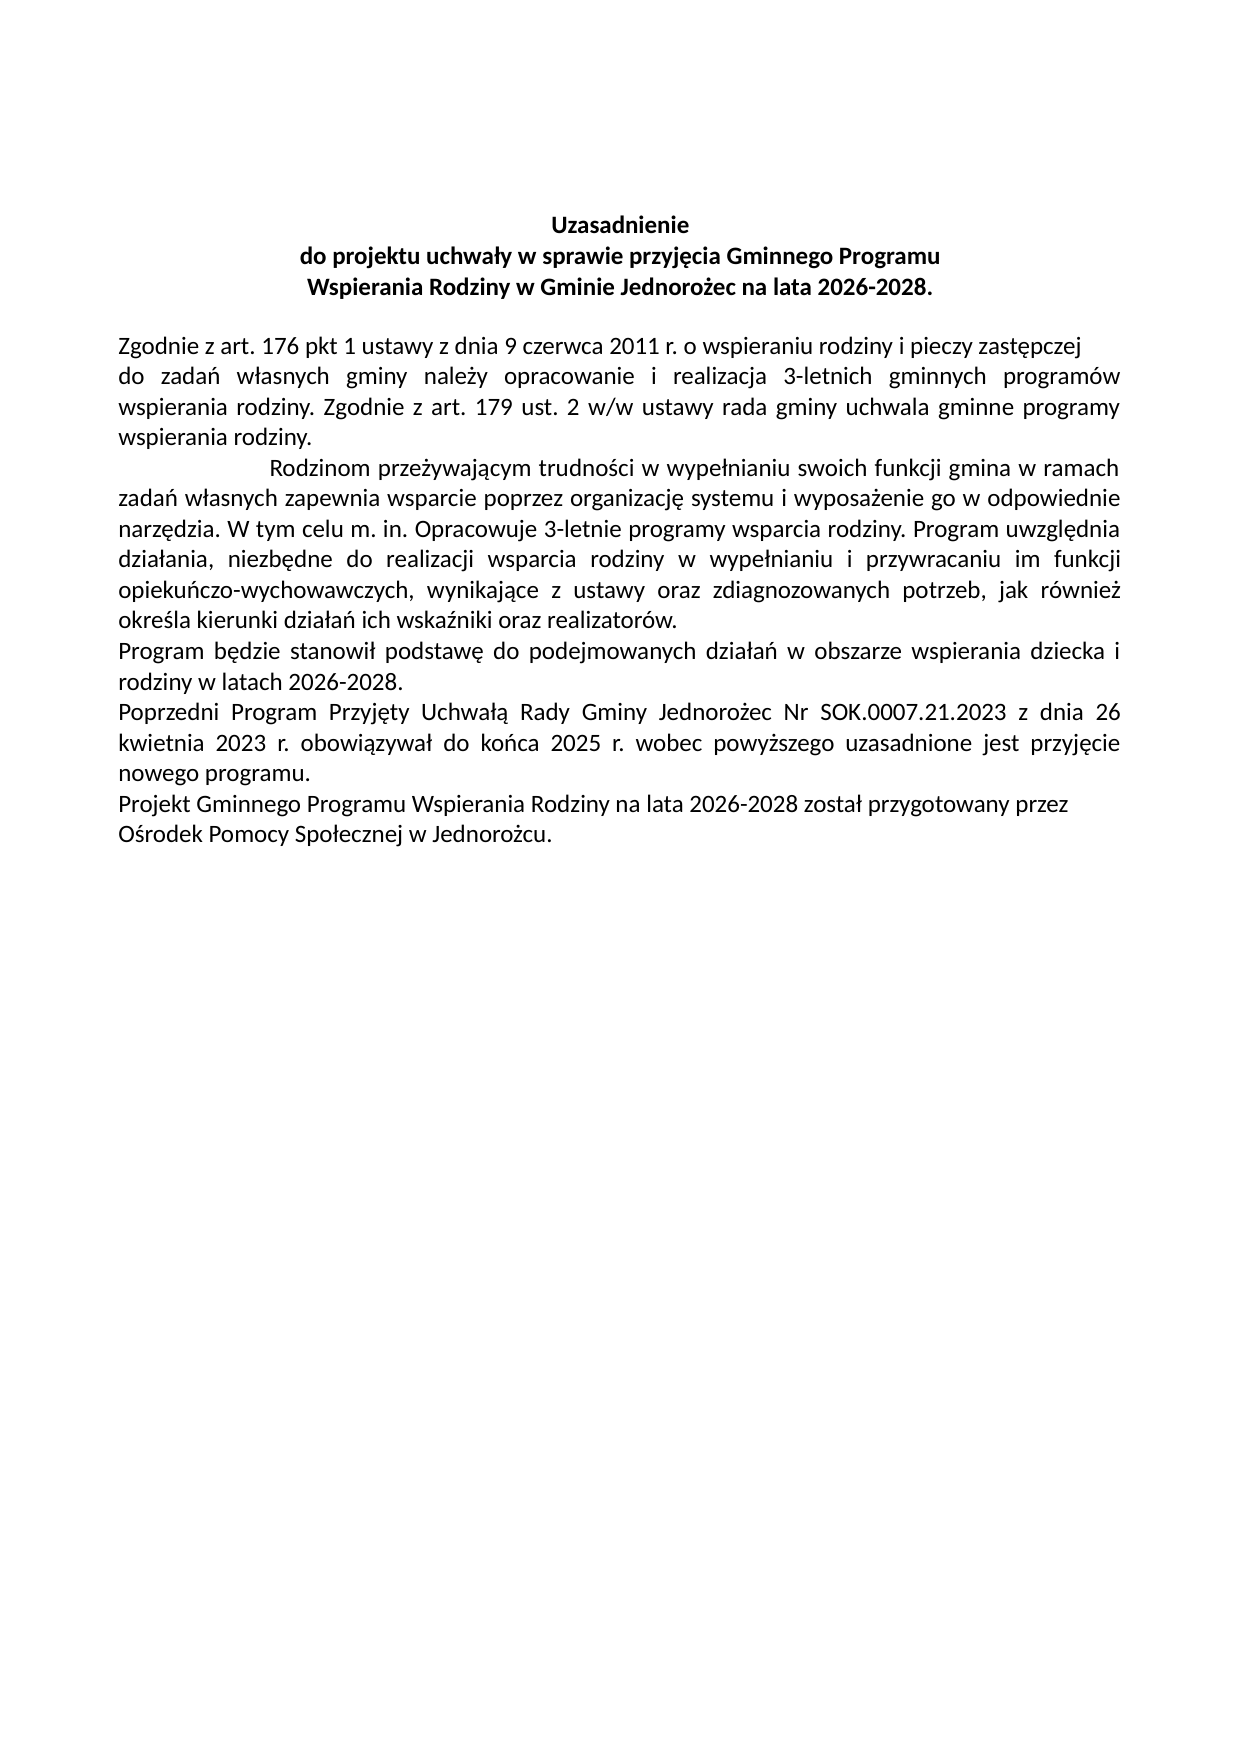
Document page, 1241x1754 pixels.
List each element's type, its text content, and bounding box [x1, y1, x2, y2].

text Wspierania Rodziny w Gminie Jednorożec na lata 2026-2028. [118, 271, 1122, 301]
text Zgodnie z art. 176 pkt 1 ustawy z dnia 9 czerwca 2011 r. o wspieraniu rodziny i pieczy zastępczej [118, 330, 1122, 361]
text Rodzinom przeżywającym trudności w wypełnianiu swoich funkcji gmina w ramach zadań własnych zapewnia wsparcie poprzez organizację systemu i wyposażenie go w odpowiednie narzędzia. W tym celu m. in. Opracowuje 3-letnie programy wsparcia rodziny. Program uwzględnia działania, niezbędne do realizacji wsparcia rodziny w wypełnianiu i przywracaniu im funkcji opiekuńczo-wychowawczych, wynikające z ustawy oraz zdiagnozowanych potrzeb, jak również określa kierunki działań ich wskaźniki oraz realizatorów. [118, 452, 1122, 635]
text Projekt Gminnego Programu Wspierania Rodziny na lata 2026-2028 został przygotowany przez [118, 788, 1122, 818]
text Program będzie stanowił podstawę do podejmowanych działań w obszarze wspierania dziecka i rodziny w latach 2026-2028. [118, 635, 1122, 696]
text do zadań własnych gminy należy opracowanie i realizacja 3-letnich gminnych programów wspierania rodziny. Zgodnie z art. 179 ust. 2 w/w ustawy rada gminy uchwala gminne programy wspierania rodziny. [118, 361, 1122, 452]
text do projektu uchwały w sprawie przyjęcia Gminnego Programu [118, 240, 1122, 271]
text Poprzedni Program Przyjęty Uchwałą Rady Gminy Jednorożec Nr SOK.0007.21.2023 z dnia 26 kwietnia 2023 r. obowiązywał do końca 2025 r. wobec powyższego uzasadnione jest przyjęcie nowego programu. [118, 696, 1122, 788]
text Uzasadnienie [118, 210, 1122, 240]
text Ośrodek Pomocy Społecznej w Jednorożcu. [118, 818, 1122, 849]
